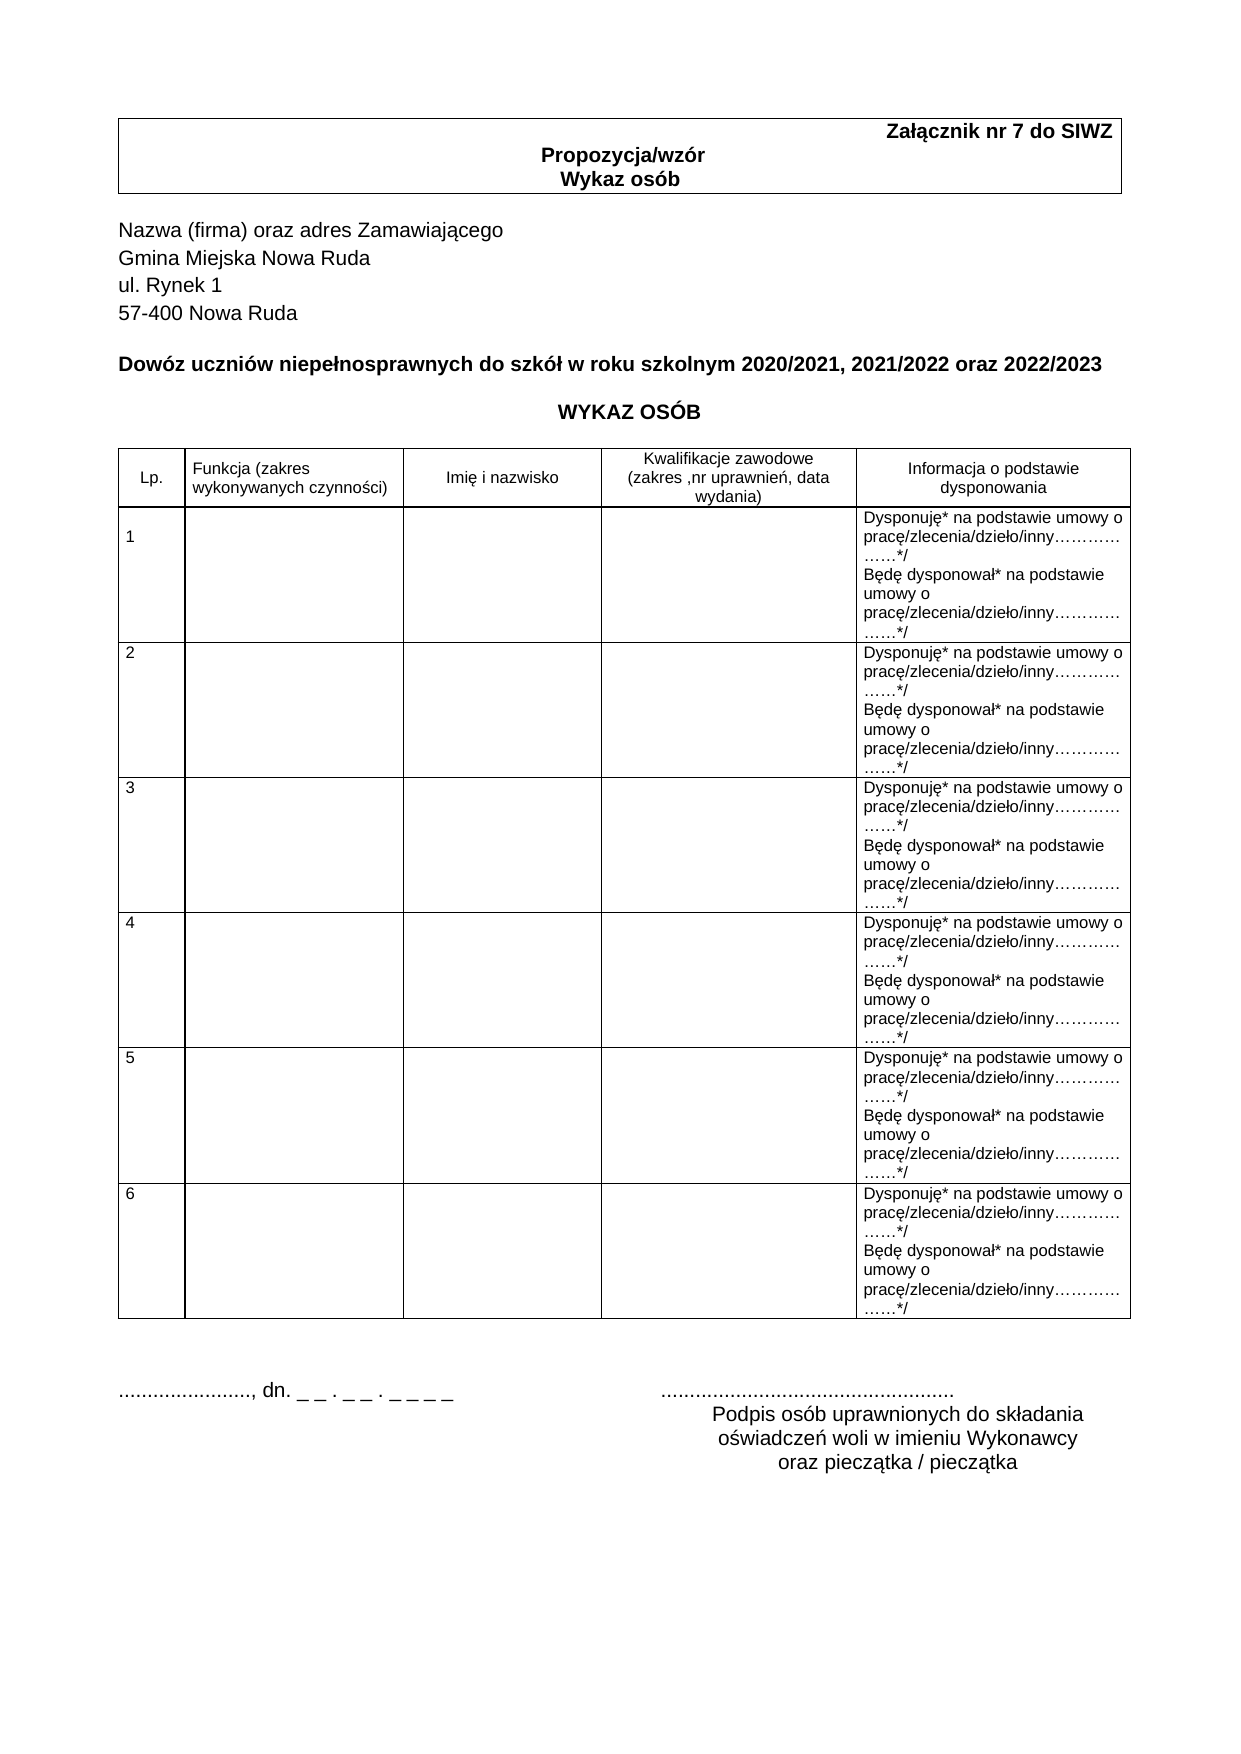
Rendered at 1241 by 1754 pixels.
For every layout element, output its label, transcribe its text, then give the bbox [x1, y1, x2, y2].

table_cell [602, 1048, 856, 1182]
table_cell [186, 1184, 403, 1318]
table_cell Dysponuję* na podstawie umowy o pracę/zlecenia/dzieło/inny………………*/ Będę dysponował* na podstawie umowy o pracę/zlecenia/dzieło/inny………………*/ [857, 643, 1130, 777]
table_cell Dysponuję* na podstawie umowy o pracę/zlecenia/dzieło/inny………………*/ Będę dysponował* na podstawie umowy o pracę/zlecenia/dzieło/inny………………*/ [857, 1184, 1130, 1318]
text Dowóz uczniów niepełnosprawnych do szkół w roku szkolnym 2020/2021, 2021/2022 oraz 2022/2023 [118, 352, 1122, 376]
text Wykaz osób [119, 166, 1121, 193]
table_cell [186, 913, 403, 1047]
table_cell Dysponuję* na podstawie umowy o pracę/zlecenia/dzieło/inny………………*/ Będę dysponował* na podstawie umowy o pracę/zlecenia/dzieło/inny………………*/ [857, 1048, 1130, 1182]
table_cell [186, 778, 403, 912]
table_cell 3 [119, 778, 184, 912]
text ul. Rynek 1 [118, 273, 1134, 297]
text Podpis osób uprawnionych do składania oświadczeń woli w imieniu Wykonawcy oraz pieczątka / pieczątka [681, 1402, 1115, 1474]
text ......................., dn. _ _ . _ _ . _ _ _ _ ................................................... [118, 1378, 1226, 1402]
table_cell [602, 508, 856, 642]
table_cell [404, 778, 601, 912]
table_cell 1 [119, 508, 184, 642]
table_cell [404, 1048, 601, 1182]
table_cell [404, 643, 601, 777]
table_header Imię i nazwisko [404, 449, 601, 506]
table_cell [404, 508, 601, 642]
table_header Kwalifikacje zawodowe (zakres ,nr uprawnień, data wydania) [602, 449, 856, 506]
table_cell Dysponuję* na podstawie umowy o pracę/zlecenia/dzieło/inny………………*/ Będę dysponował* na podstawie umowy o pracę/zlecenia/dzieło/inny………………*/ [857, 778, 1130, 912]
text Załącznik nr 7 do SIWZ [119, 119, 1121, 142]
table_cell [404, 913, 601, 1047]
text WYKAZ OSÓB [118, 400, 1141, 424]
table_cell [602, 643, 856, 777]
table_header Funkcja (zakres wykonywanych czynności) [186, 449, 403, 506]
table_cell 6 [119, 1184, 184, 1318]
table_cell [186, 508, 403, 642]
table_header Informacja o podstawie dysponowania [857, 449, 1130, 506]
table_cell [404, 1184, 601, 1318]
table_header Lp. [119, 449, 184, 506]
text 57-400 Nowa Ruda [118, 301, 1134, 324]
table_cell 4 [119, 913, 184, 1047]
table_cell [602, 913, 856, 1047]
text Nazwa (firma) oraz adres Zamawiającego [118, 218, 1134, 242]
table_cell 2 [119, 643, 184, 777]
table_cell [186, 643, 403, 777]
table_cell Dysponuję* na podstawie umowy o pracę/zlecenia/dzieło/inny………………*/ Będę dysponował* na podstawie umowy o pracę/zlecenia/dzieło/inny………………*/ [857, 913, 1130, 1047]
text Gmina Miejska Nowa Ruda [118, 246, 1134, 269]
table_cell [186, 1048, 403, 1182]
text Propozycja/wzór [119, 142, 1121, 166]
table_cell Dysponuję* na podstawie umowy o pracę/zlecenia/dzieło/inny………………*/ Będę dysponował* na podstawie umowy o pracę/zlecenia/dzieło/inny………………*/ [857, 508, 1130, 642]
table_cell [602, 1184, 856, 1318]
table_cell [602, 778, 856, 912]
table_cell 5 [119, 1048, 184, 1182]
